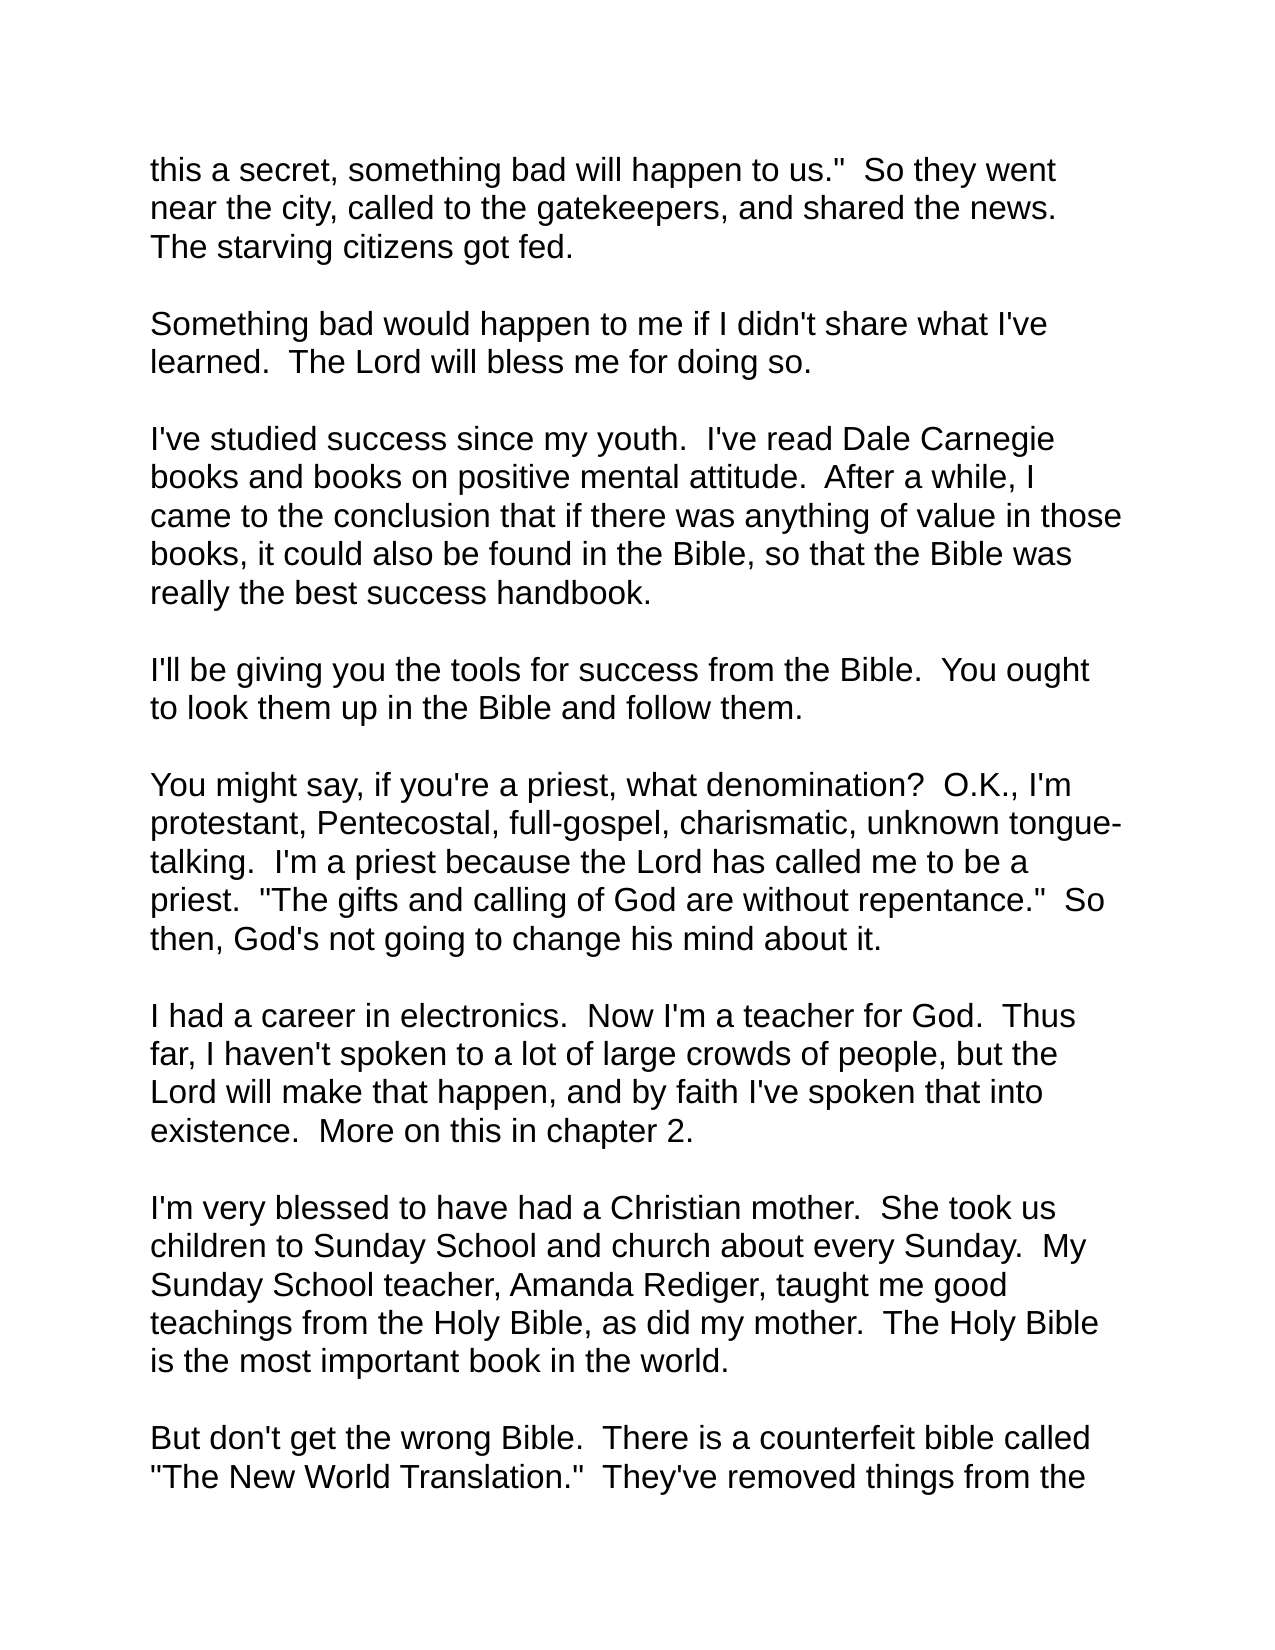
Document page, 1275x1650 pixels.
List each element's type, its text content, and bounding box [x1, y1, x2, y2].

text I've studied success since my youth. I've read Dale Carnegie books and books on positive mental attitude. After a while, I came to the conclusion that if there was anything of value in those books, it could also be found in the Bible, so that the Bible was really the best success handbook. [150, 419, 1125, 611]
text I'm very blessed to have had a Christian mother. She took us children to Sunday School and church about every Sunday. My Sunday School teacher, Amanda Rediger, taught me good teachings from the Holy Bible, as did my mother. The Holy Bible is the most important book in the world. [150, 1188, 1125, 1380]
text I had a career in electronics. Now I'm a teacher for God. Thus far, I haven't spoken to a lot of large crowds of people, but the Lord will make that happen, and by faith I've spoken that into existence. More on this in chapter 2. [150, 996, 1125, 1149]
text Something bad would happen to me if I didn't share what I've learned. The Lord will bless me for doing so. [150, 304, 1125, 381]
text But don't get the wrong Bible. There is a counterfeit bible called "The New World Translation." They've removed things from the [150, 1418, 1125, 1495]
text I'll be giving you the tools for success from the Bible. You ought to look them up in the Bible and follow them. [150, 650, 1125, 727]
text You might say, if you're a priest, what denomination? O.K., I'm protestant, Pentecostal, full-gospel, charismatic, unknown tongue-talking. I'm a priest because the Lord has called me to be a priest. "The gifts and calling of God are without repentance." So then, God's not going to change his mind about it. [150, 765, 1125, 957]
text this a secret, something bad will happen to us." So they went near the city, called to the gatekeepers, and shared the news. The starving citizens got fed. [150, 150, 1125, 265]
